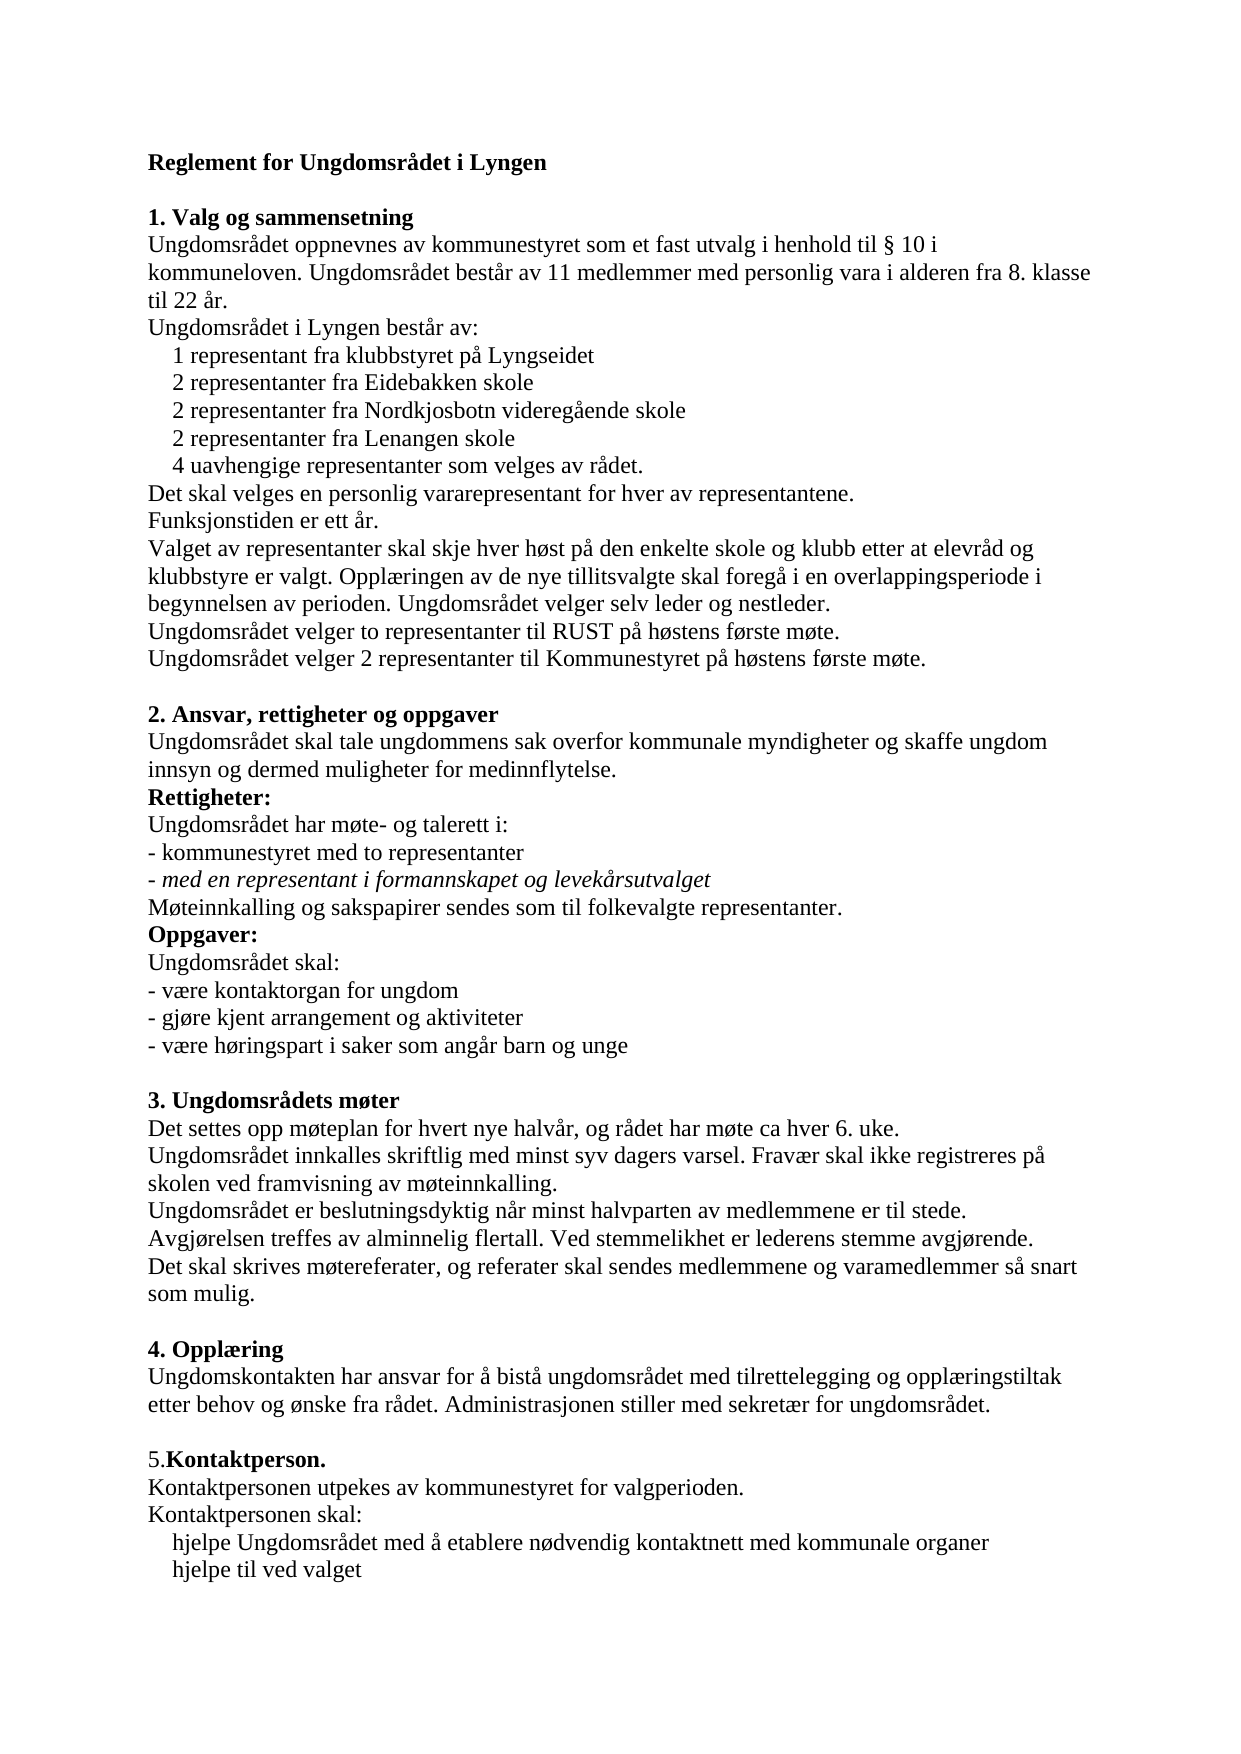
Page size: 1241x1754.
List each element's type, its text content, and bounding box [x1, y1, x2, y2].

text Ungdomsrådet velger 2 representanter til Kommunestyret på høstens første møte. [148, 644, 1093, 672]
text Kontaktpersonen skal: [148, 1500, 1093, 1528]
text  1 representant fra klubbstyret på Lyngseidet [148, 341, 1093, 368]
text  hjelpe Ungdomsrådet med å etablere nødvendig kontaktnett med kommunale organer [148, 1528, 1093, 1555]
text Ungdomsrådet innkalles skriftlig med minst syv dagers varsel. Fravær skal ikke registreres på skolen ved framvisning av møteinnkalling. [148, 1141, 1093, 1197]
text Ungdomsrådet i Lyngen består av: [148, 313, 1093, 341]
text  2 representanter fra Nordkjosbotn videregående skole [148, 396, 1093, 424]
text Kontaktpersonen utpekes av kommunestyret for valgperioden. [148, 1473, 1093, 1500]
text - kommunestyret med to representanter [148, 838, 1093, 865]
text  2 representanter fra Eidebakken skole [148, 368, 1093, 396]
text Ungdomsrådet er beslutningsdyktig når minst halvparten av medlemmene er til stede. [148, 1197, 1093, 1224]
text - gjøre kjent arrangement og aktiviteter [148, 1003, 1093, 1031]
text Rettigheter: [148, 782, 1093, 810]
text Ungdomsrådet oppnevnes av kommunestyret som et fast utvalg i henhold til § 10 i kommuneloven. Ungdomsrådet består av 11 medlemmer med personlig vara i alderen fra 8. klasse til 22 år. [148, 230, 1093, 313]
text Ungdomsrådet skal tale ungdommens sak overfor kommunale myndigheter og skaffe ungdom innsyn og dermed muligheter for medinnflytelse. [148, 727, 1093, 782]
text Avgjørelsen treffes av alminnelig flertall. Ved stemmelikhet er lederens stemme avgjørende. [148, 1224, 1093, 1252]
text Ungdomsrådet skal: [148, 948, 1093, 976]
text  4 uavhengige representanter som velges av rådet. [148, 451, 1093, 479]
text 1. Valg og sammensetning [148, 203, 1093, 230]
text  2 representanter fra Lenangen skole [148, 424, 1093, 451]
text - med en representant i formannskapet og levekårsutvalget [148, 865, 1093, 893]
text - være kontaktorgan for ungdom [148, 976, 1093, 1003]
text 5.Kontaktperson. [148, 1445, 1093, 1473]
text  hjelpe til ved valget [148, 1555, 1093, 1583]
text Reglement for Ungdomsrådet i Lyngen [148, 148, 1093, 175]
text 4. Opplæring [148, 1334, 1093, 1362]
text Oppgaver: [148, 921, 1093, 948]
text Valget av representanter skal skje hver høst på den enkelte skole og klubb etter at elevråd og klubbstyre er valgt. Opplæringen av de nye tillitsvalgte skal foregå i en overlappingsperiode i begynnelsen av perioden. Ungdomsrådet velger selv leder og nestleder. [148, 534, 1093, 617]
text Møteinnkalling og sakspapirer sendes som til folkevalgte representanter. [148, 893, 1093, 921]
text 2. Ansvar, rettigheter og oppgaver [148, 700, 1093, 727]
text Det skal velges en personlig vararepresentant for hver av representantene. [148, 479, 1093, 506]
text Ungdomsrådet har møte- og talerett i: [148, 810, 1093, 838]
text Ungdomskontakten har ansvar for å bistå ungdomsrådet med tilrettelegging og opplæringstiltak etter behov og ønske fra rådet. Administrasjonen stiller med sekretær for ungdomsrådet. [148, 1362, 1093, 1417]
text Det settes opp møteplan for hvert nye halvår, og rådet har møte ca hver 6. uke. [148, 1114, 1093, 1141]
text Funksjonstiden er ett år. [148, 506, 1093, 534]
text - være høringspart i saker som angår barn og unge [148, 1031, 1093, 1058]
text Det skal skrives møtereferater, og referater skal sendes medlemmene og varamedlemmer så snart som mulig. [148, 1252, 1093, 1307]
text 3. Ungdomsrådets møter [148, 1086, 1093, 1114]
text Ungdomsrådet velger to representanter til RUST på høstens første møte. [148, 617, 1093, 644]
